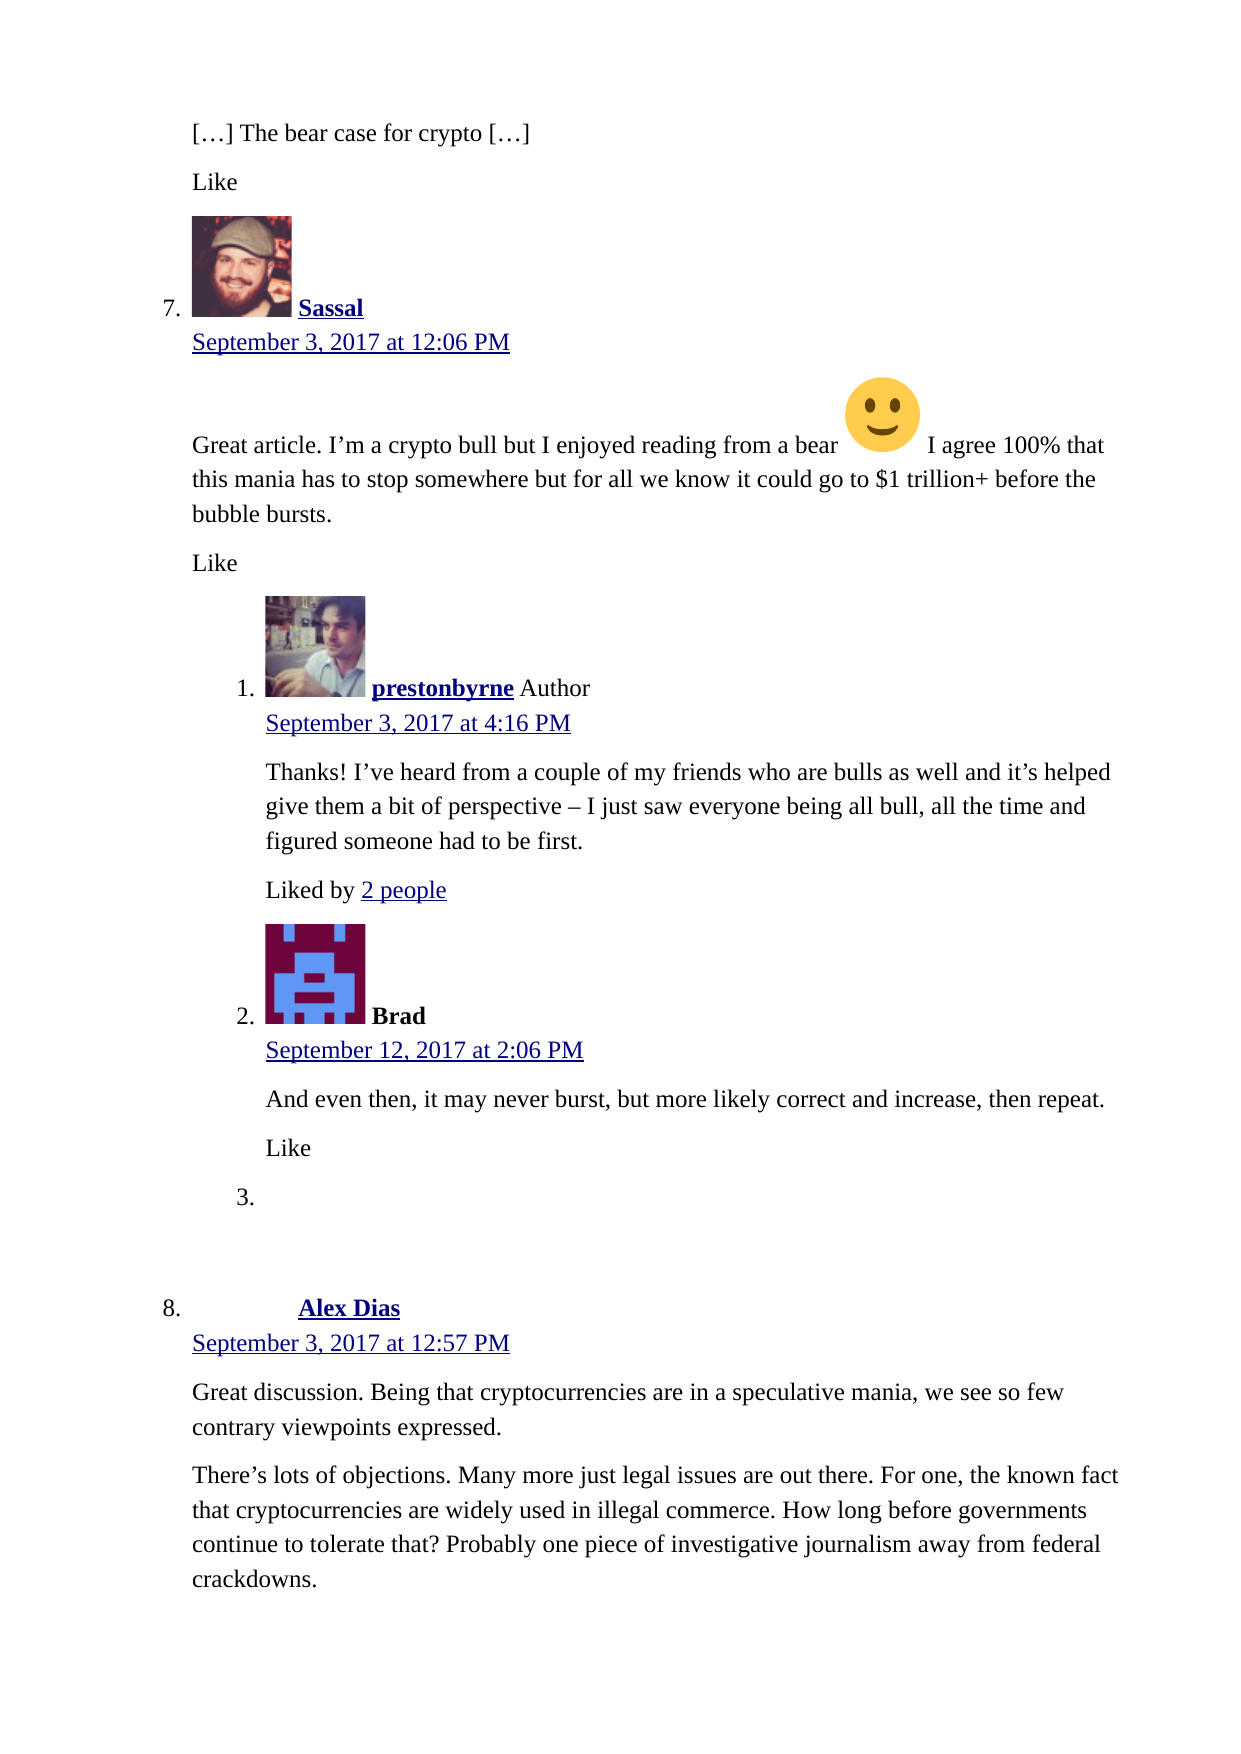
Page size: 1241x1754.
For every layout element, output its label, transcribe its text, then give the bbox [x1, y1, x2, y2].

list September 3, 2017 at 4:16 PM [236, 708, 1122, 737]
picture [191, 216, 292, 317]
list Liked by 2 people [236, 875, 1122, 904]
list Great article. I’m a crypto bull but I enjoyed reading from a bear I agree 100% that this mania has to stop somewhere but for all we know it could go to $1 trillion+ before the bubble bursts. [162, 376, 1122, 527]
list Like [236, 1133, 1122, 1162]
list Brad [236, 924, 1122, 1029]
list September 12, 2017 at 2:06 PM [236, 1035, 1122, 1064]
list And even then, it may never burst, but more likely correct and increase, then repeat. [236, 1084, 1122, 1113]
picture [265, 924, 366, 1024]
list Like [162, 167, 1122, 196]
list There’s lots of objections. Many more just legal issues are out there. For one, the known fact that cryptocurrencies are widely used in illegal commerce. How long before governments continue to tolerate that? Probably one piece of investigative journalism away from federal crackdowns. [162, 1461, 1122, 1593]
list September 3, 2017 at 12:06 PM [162, 327, 1122, 356]
picture [265, 596, 366, 697]
list […] The bear case for crypto […] [162, 118, 1122, 147]
list September 3, 2017 at 12:57 PM [162, 1328, 1122, 1357]
list Like [162, 548, 1122, 576]
list Alex Dias [162, 1217, 1122, 1322]
list Great discussion. Being that cryptocurrencies are in a speculative mania, we see so few contrary viewpoints expressed. [162, 1377, 1122, 1440]
list prestonbyrne Author [236, 597, 1122, 702]
list Thanks! I’ve heard from a couple of my friends who are bulls as well and it’s helped give them a bit of perspective – I just saw everyone being all bull, all the time and figured someone had to be first. [236, 757, 1122, 855]
list Sassal [162, 216, 1122, 322]
